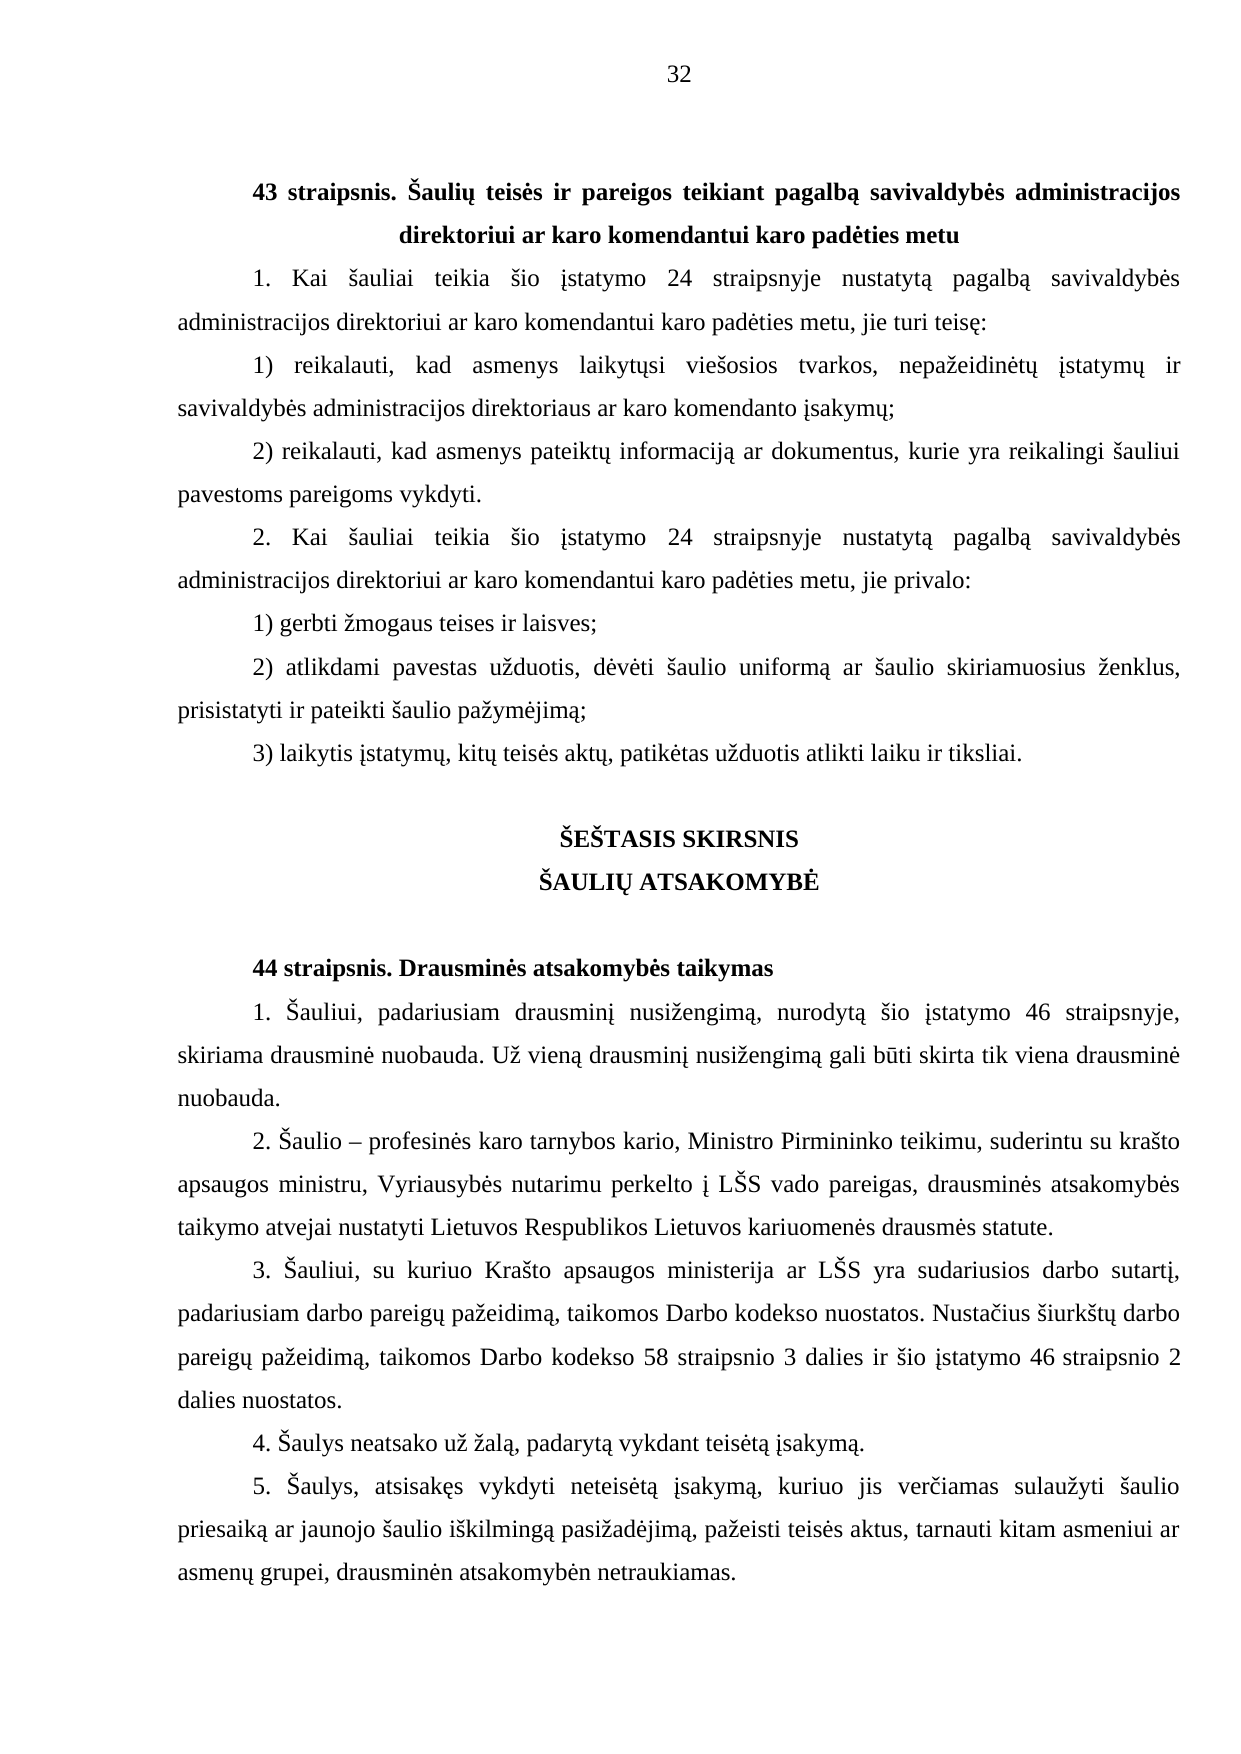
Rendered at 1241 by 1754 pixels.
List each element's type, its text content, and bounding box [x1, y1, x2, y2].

text 1. Šauliui, padariusiam drausminį nusižengimą, nurodytą šio įstatymo 46 straipsnyje, skiriama drausminė nuobauda. Už vieną drausminį nusižengimą gali būti skirta tik viena drausminė nuobauda. [177, 997, 1181, 1112]
text ŠAULIŲ ATSAKOMYBĖ [177, 867, 1181, 896]
text 44 straipsnis. Drausminės atsakomybės taikymas [177, 953, 1181, 982]
text ŠEŠTASIS SKIRSNIS [177, 824, 1181, 853]
text 2) atlikdami pavestas užduotis, dėvėti šaulio uniformą ar šaulio skiriamuosius ženklus, prisistatyti ir pateikti šaulio pažymėjimą; [177, 652, 1181, 723]
text 4. Šaulys neatsako už žalą, padarytą vykdant teisėtą įsakymą. [177, 1428, 1181, 1457]
text 1) reikalauti, kad asmenys laikytųsi viešosios tvarkos, nepažeidinėtų įstatymų ir savivaldybės administracijos direktoriaus ar karo komendanto įsakymų; [177, 350, 1181, 422]
text 1. Kai šauliai teikia šio įstatymo 24 straipsnyje nustatytą pagalbą savivaldybės administracijos direktoriui ar karo komendantui karo padėties metu, jie turi teisę: [177, 263, 1181, 335]
text 43 straipsnis. Šaulių teisės ir pareigos teikiant pagalbą savivaldybės administracijos direktoriui ar karo komendantui karo padėties metu [252, 177, 1181, 249]
text 2) reikalauti, kad asmenys pateiktų informaciją ar dokumentus, kurie yra reikalingi šauliui pavestoms pareigoms vykdyti. [177, 436, 1181, 508]
text 2. Šaulio – profesinės karo tarnybos kario, Ministro Pirmininko teikimu, suderintu su krašto apsaugos ministru, Vyriausybės nutarimu perkelto į LŠS vado pareigas, drausminės atsakomybės taikymo atvejai nustatyti Lietuvos Respublikos Lietuvos kariuomenės drausmės statute. [177, 1126, 1181, 1241]
text 1) gerbti žmogaus teises ir laisves; [177, 608, 1181, 637]
text 5. Šaulys, atsisakęs vykdyti neteisėtą įsakymą, kuriuo jis verčiamas sulaužyti šaulio priesaiką ar jaunojo šaulio iškilmingą pasižadėjimą, pažeisti teisės aktus, tarnauti kitam asmeniui ar asmenų grupei, drausminėn atsakomybėn netraukiamas. [177, 1471, 1181, 1586]
text 2. Kai šauliai teikia šio įstatymo 24 straipsnyje nustatytą pagalbą savivaldybės administracijos direktoriui ar karo komendantui karo padėties metu, jie privalo: [177, 522, 1181, 594]
text 3) laikytis įstatymų, kitų teisės aktų, patikėtas užduotis atlikti laiku ir tiksliai. [177, 738, 1181, 767]
text 3. Šauliui, su kuriuo Krašto apsaugos ministerija ar LŠS yra sudariusios darbo sutartį, padariusiam darbo pareigų pažeidimą, taikomos Darbo kodekso nuostatos. Nustačius šiurkštų darbo pareigų pažeidimą, taikomos Darbo kodekso 58 straipsnio 3 dalies ir šio įstatymo 46 straipsnio 2 dalies nuostatos. [177, 1255, 1181, 1413]
